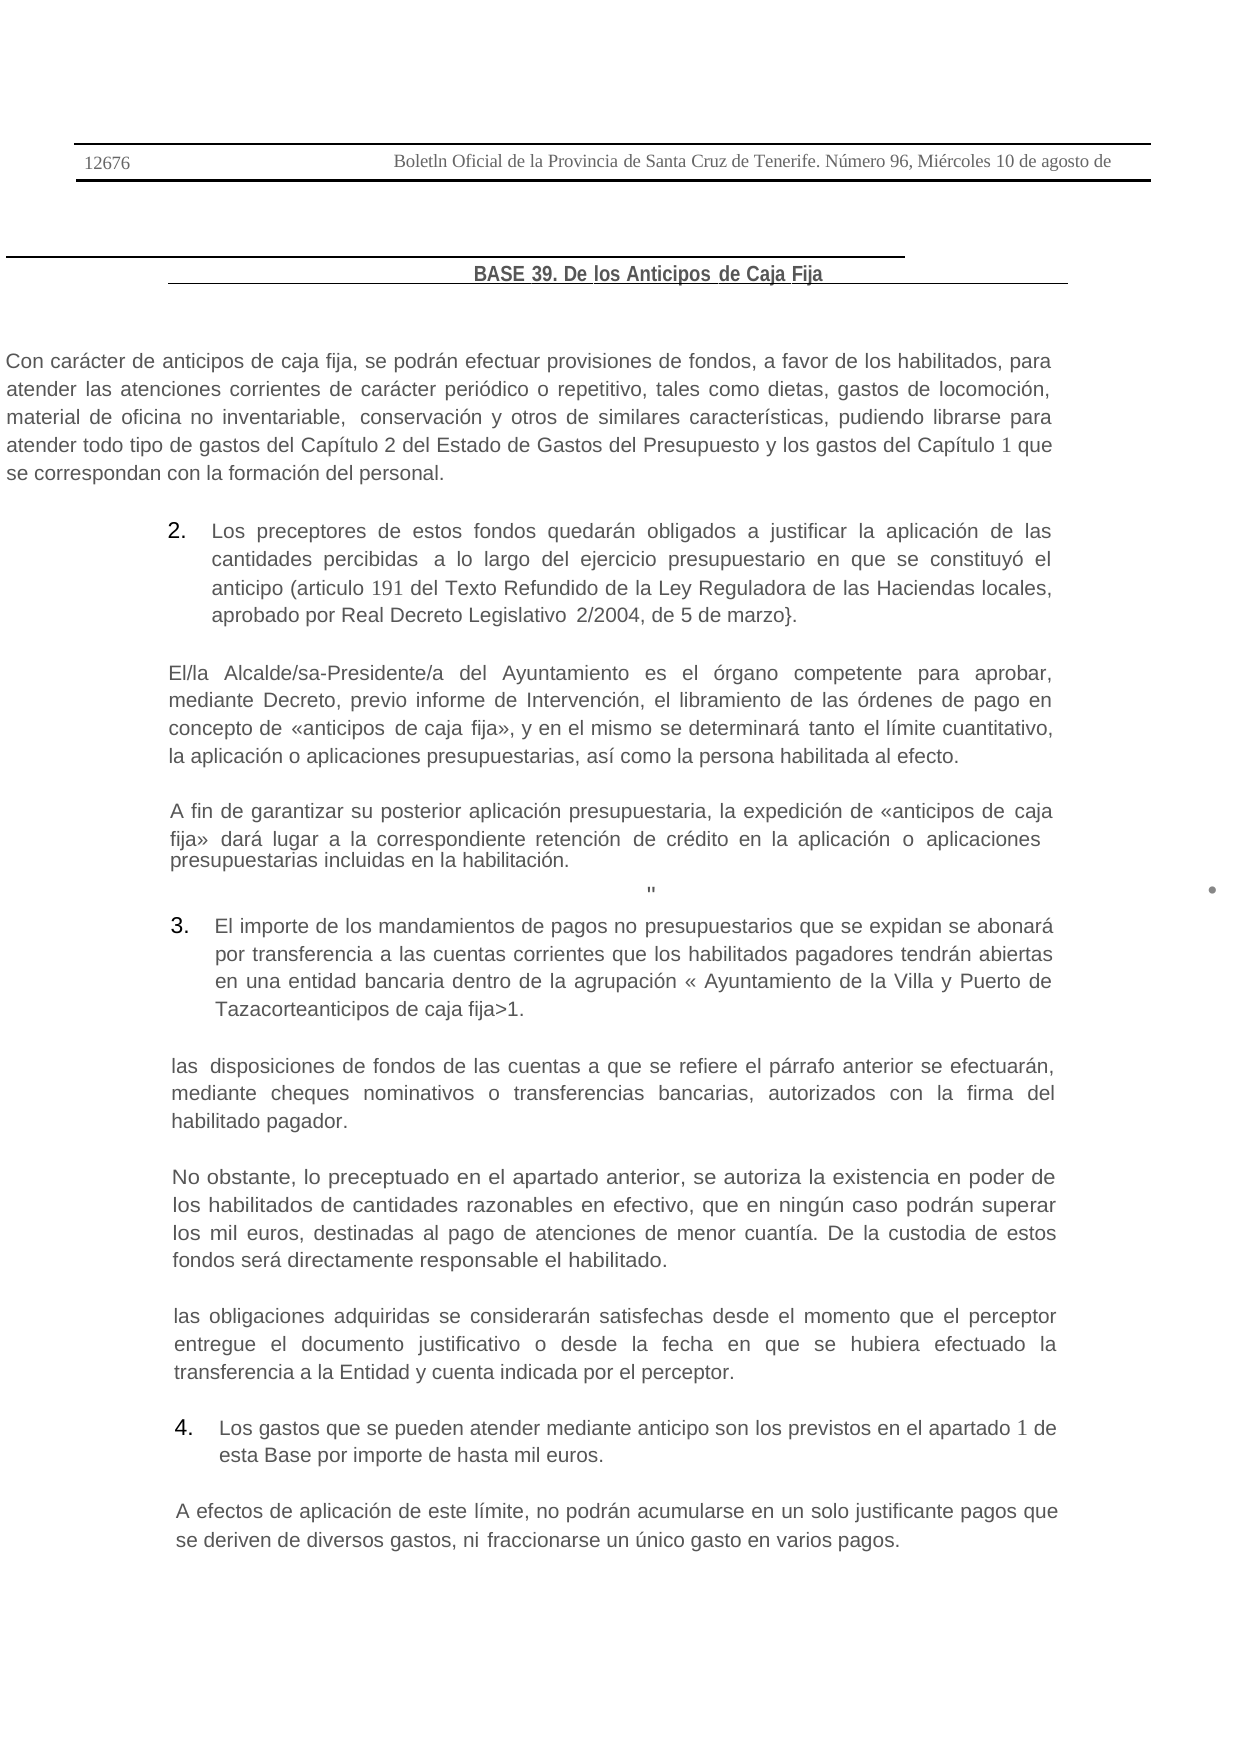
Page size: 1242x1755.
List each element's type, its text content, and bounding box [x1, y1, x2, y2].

text " • [647, 871, 1229, 907]
text las disposiciones de fondos de las cuentas a que se refiere el párrafo anterior se efectuarán, mediante cheques nominativos o transferencias bancarias, autorizados con la firma del habilitado pagador. [171, 1053, 1056, 1133]
text A efectos de aplicación de este límite, no podrán acumularse en un solo justificante pagos que se deriven de diversos gastos, ni fraccionarse un único gasto en varios pagos. [176, 1499, 1058, 1551]
text las obligaciones adquiridas se considerarán satisfechas desde el momento que el perceptor entregue el documento justificativo o desde la fecha en que se hubiera efectuado la transferencia a la Entidad y cuenta indicada por el perceptor. [173, 1304, 1058, 1383]
text No obstante, lo preceptuado en el apartado anterior, se autoriza la existencia en poder de los habilitados de cantidades razonables en efectivo, que en ningún caso podrán superar los mil euros, destinadas al pago de atenciones de menor cuantía. De la custodia de estos fondos será directamente responsable el habilitado. [172, 1165, 1057, 1272]
text presupuestarias incluidas en la habilitación. [225, 856, 1229, 871]
subtitle BASE 39. De los Anticipos de Caja Fija [6, 261, 1229, 286]
list El importe de los mandamientos de pagos no presupuestarios que se expidan se abonará por transferencia a las cuentas corrientes que los habilitados pagadores tendrán abiertas en una entidad bancaria dentro de la agrupación « Ayuntamiento de la Villa y Puerto de Tazacorteanticipos de caja fija>1. [170, 912, 1054, 1021]
text A fin de garantizar su posterior aplicación presupuestaria, la expedición de «anticipos de caja fija» dará lugar a la correspondiente retención de crédito en la aplicación o aplicaciones [170, 799, 1053, 851]
list Con carácter de anticipos de caja fija, se podrán efectuar provisiones de fondos, a favor de los habilitados, para atender las atenciones corrientes de carácter periódico o repetitivo, tales como dietas, gastos de locomoción, material de oficina no inventariable, conservación y otros de similares características, pudiendo librarse para atender todo tipo de gastos del Capítulo 2 del Estado de Gastos del Presupuesto y los gastos del Capítulo 1 que se correspondan con la formación del personal. [0, 347, 1053, 485]
list Los gastos que se pueden atender mediante anticipo son los previstos en el apartado 1 de esta Base por importe de hasta mil euros. [174, 1414, 1058, 1467]
text El/la Alcalde/sa-Presidente/a del Ayuntamiento es el órgano competente para aprobar, mediante Decreto, previo informe de Intervención, el libramiento de las órdenes de pago en concepto de «anticipos de caja fija», y en el mismo se determinará tanto el límite cuantitativo, la aplicación o aplicaciones presupuestarias, así como la persona habilitada al efecto. [168, 660, 1053, 767]
list Los preceptores de estos fondos quedarán obligados a justificar la aplicación de las cantidades percibidas a lo largo del ejercicio presupuestario en que se constituyó el anticipo (articulo 191 del Texto Refundido de la Ley Reguladora de las Haciendas locales, aprobado por Real Decreto Legislativo 2/2004, de 5 de marzo}. [167, 517, 1052, 627]
